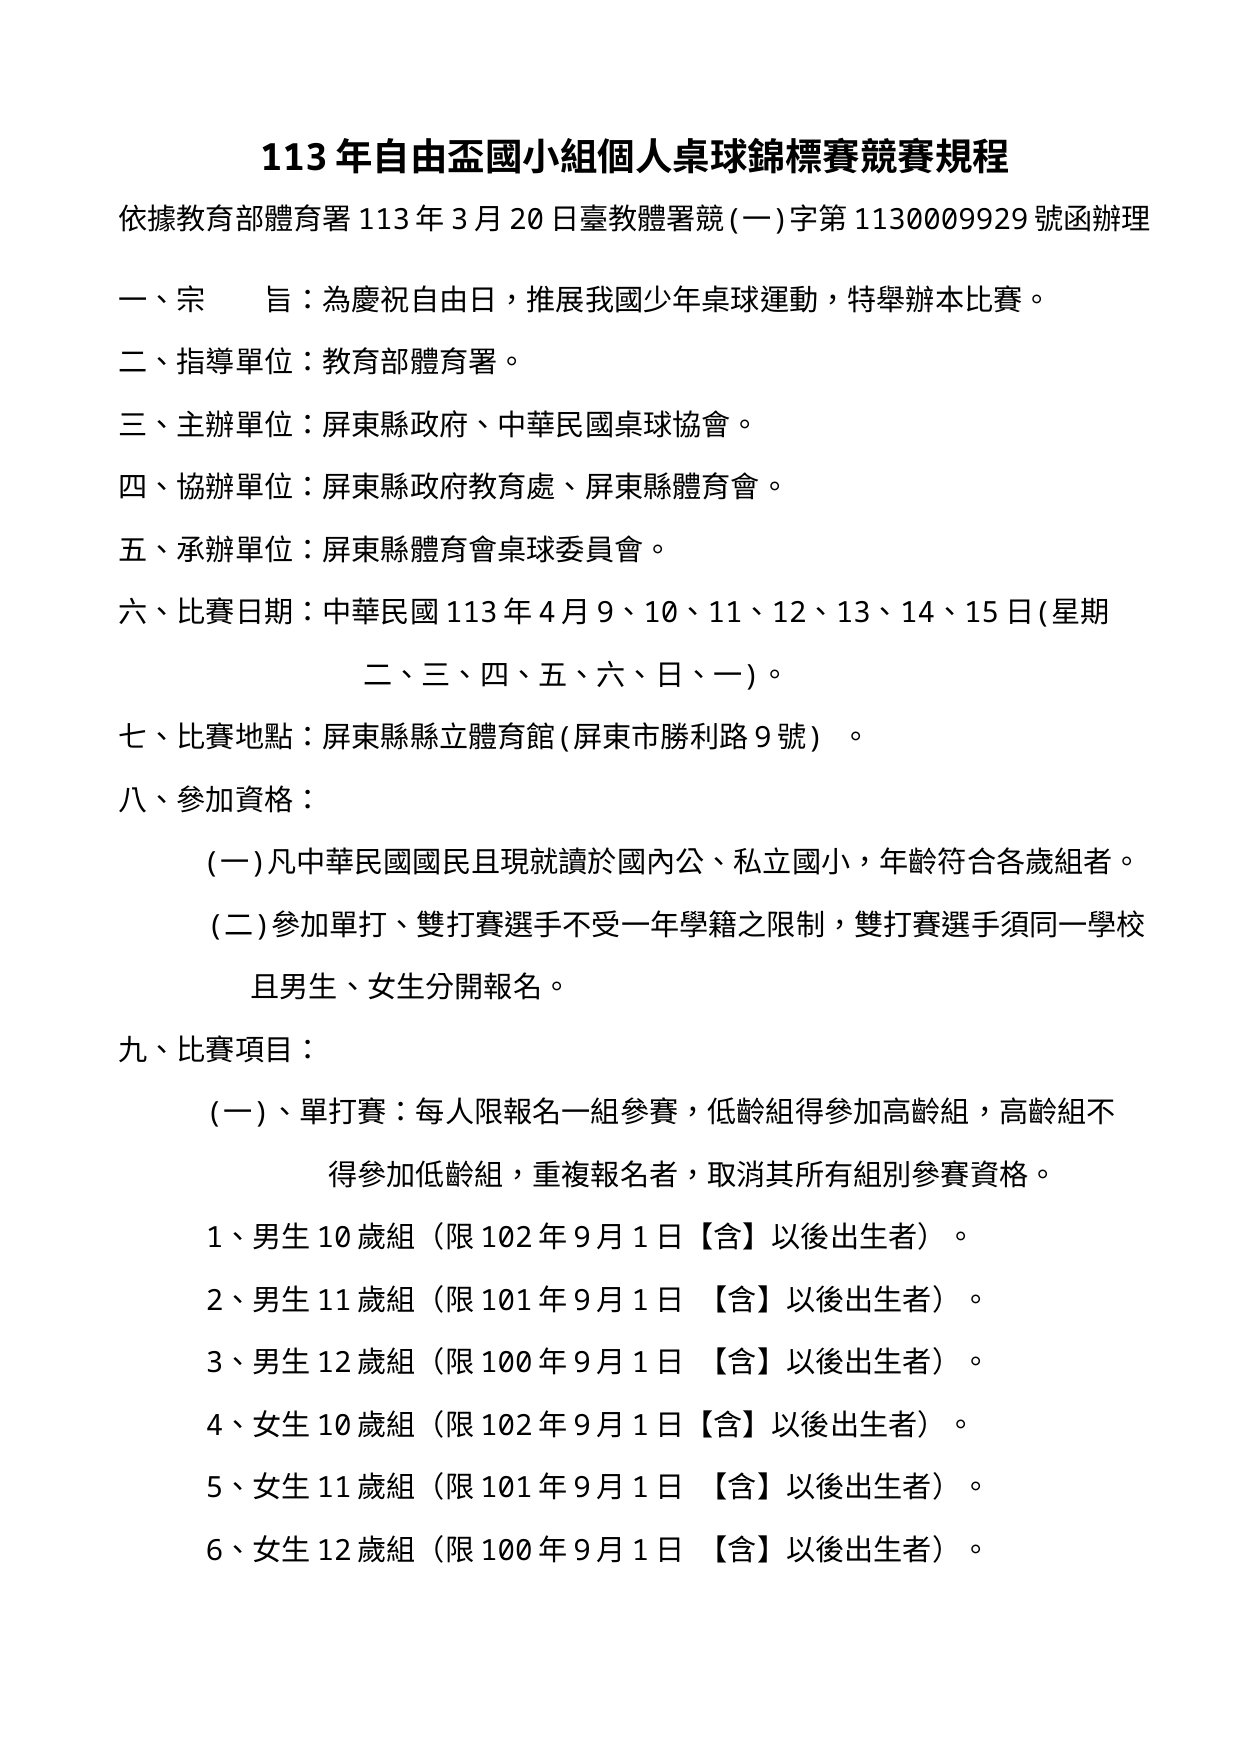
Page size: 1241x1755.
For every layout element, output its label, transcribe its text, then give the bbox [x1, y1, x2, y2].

text (二)參加單打、雙打賽選手不受一年學籍之限制，雙打賽選手須同一學校且男生、女生分開報名。 [119, 881, 1152, 1006]
text 四、協辦單位：屏東縣政府教育處、屏東縣體育會。 [118, 443, 1152, 506]
text (一)、單打賽：每人限報名一組參賽，低齡組得參加高齡組，高齡組不 [118, 1068, 1152, 1131]
text 九、比賽項目： [118, 1006, 1152, 1068]
text 2、男生11歲組（限101年9月1日 【含】以後出生者）。 [118, 1256, 1152, 1318]
text 依據教育部體育署113年3月20日臺教體署競(一)字第1130009929號函辦理 [118, 175, 1167, 237]
text 6、女生12歲組（限100年9月1日 【含】以後出生者）。 [118, 1506, 1152, 1568]
text 得參加低齡組，重複報名者，取消其所有組別參賽資格。 [118, 1131, 1152, 1193]
text 三、主辦單位：屏東縣政府、中華民國桌球協會。 [118, 381, 1152, 443]
text 113年自由盃國小組個人桌球錦標賽競賽規程 [118, 112, 1152, 175]
text 1、男生10歲組（限102年9月1日【含】以後出生者）。 [118, 1193, 1152, 1256]
text (一)凡中華民國國民且現就讀於國內公、私立國小，年齡符合各歲組者。 [133, 818, 1152, 881]
text 5、女生11歲組（限101年9月1日 【含】以後出生者）。 [118, 1443, 1152, 1506]
text 六、比賽日期：中華民國113年4月9、10、11、12、13、14、15日(星期 [118, 568, 1152, 631]
text 七、比賽地點：屏東縣縣立體育館(屏東市勝利路9號) 。 [118, 693, 1152, 756]
text 二、指導單位：教育部體育署。 [118, 318, 1152, 381]
text 3、男生12歲組（限100年9月1日 【含】以後出生者）。 [118, 1318, 1152, 1381]
text 一、宗 旨：為慶祝自由日，推展我國少年桌球運動，特舉辦本比賽。 [118, 256, 1152, 318]
text 八、參加資格： [118, 756, 1152, 818]
text 五、承辦單位：屏東縣體育會桌球委員會。 [118, 506, 1152, 568]
text 4、女生10歲組（限102年9月1日【含】以後出生者）。 [118, 1381, 1152, 1443]
text 二、三、四、五、六、日、一)。 [118, 631, 1152, 693]
